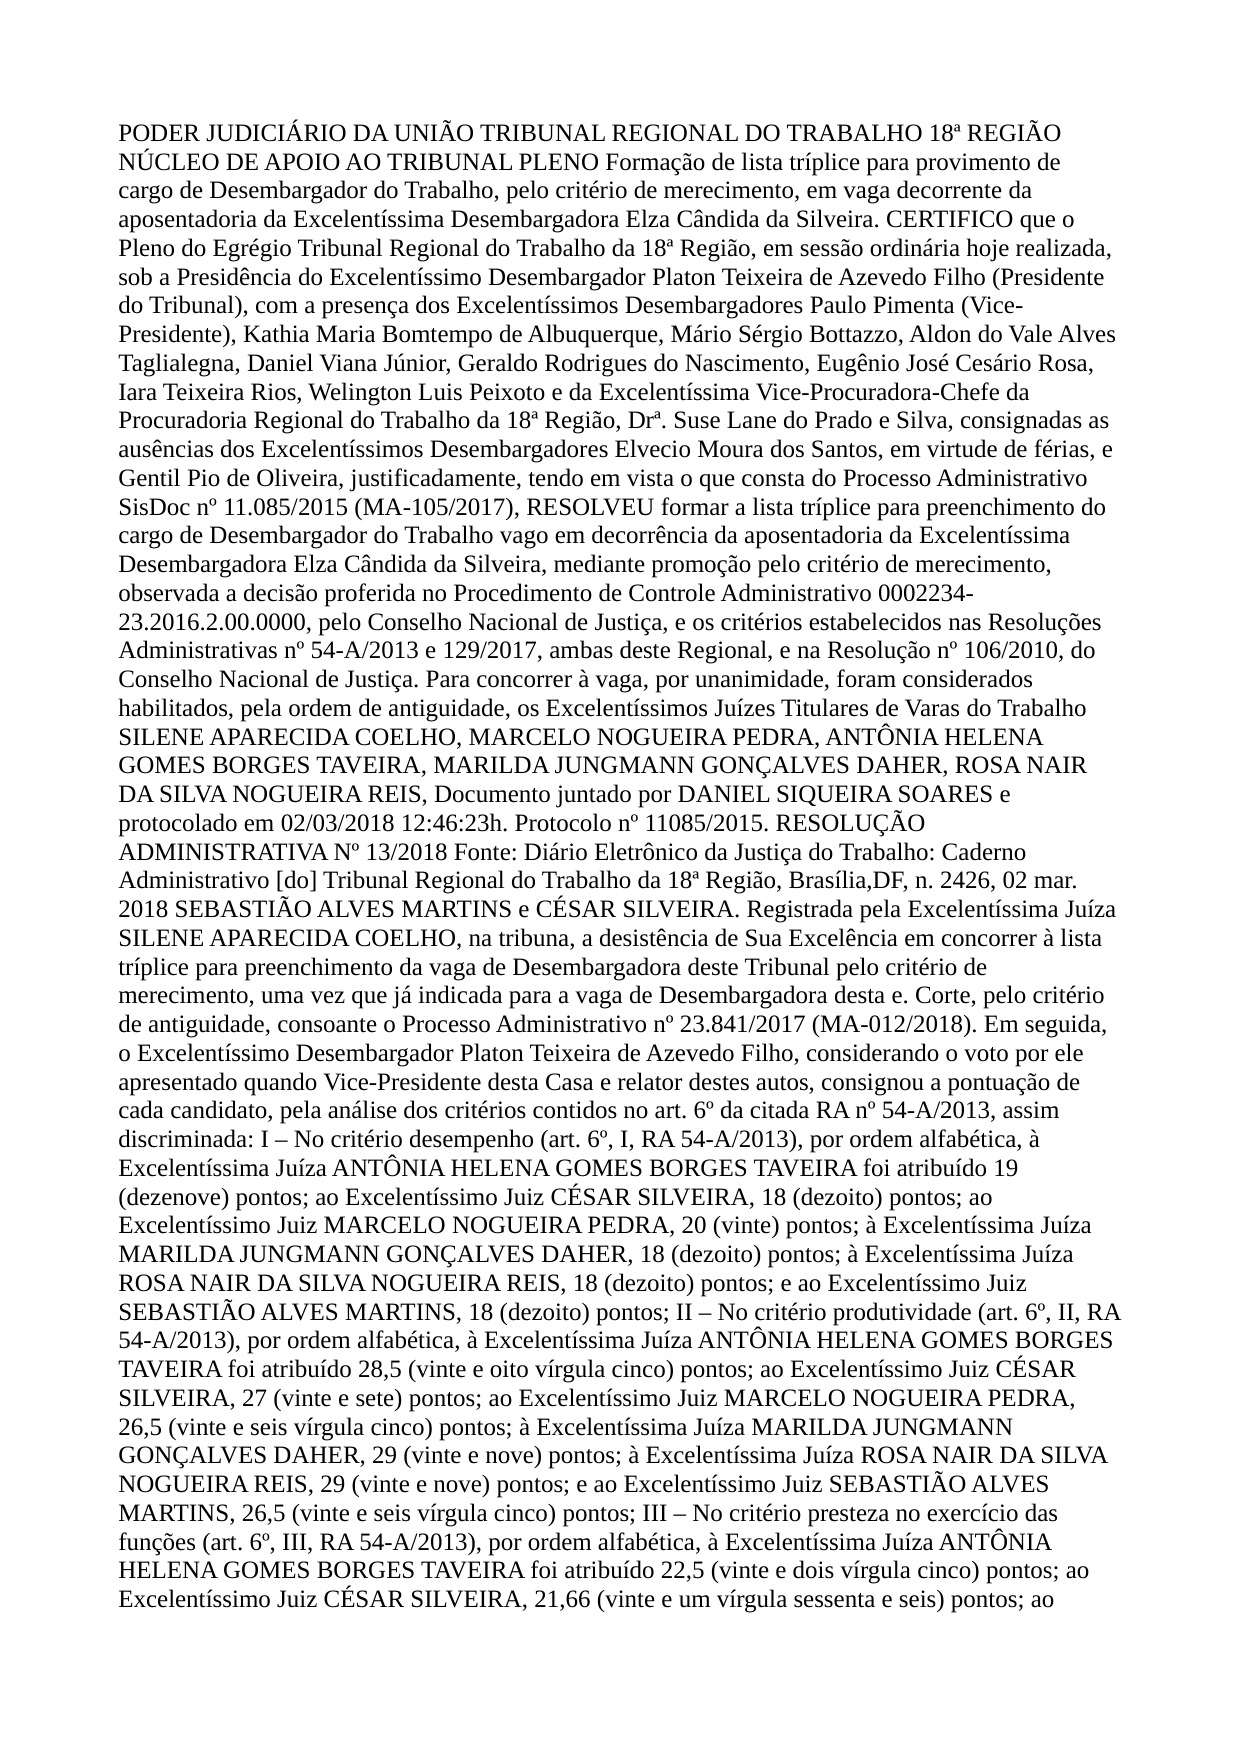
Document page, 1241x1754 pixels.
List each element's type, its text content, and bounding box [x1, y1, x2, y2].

text PODER JUDICIÁRIO DA UNIÃO TRIBUNAL REGIONAL DO TRABALHO 18ª REGIÃO NÚCLEO DE APOIO AO TRIBUNAL PLENO Formação de lista tríplice para provimento de cargo de Desembargador do Trabalho, pelo critério de merecimento, em vaga decorrente da aposentadoria da Excelentíssima Desembargadora Elza Cândida da Silveira. CERTIFICO que o Pleno do Egrégio Tribunal Regional do Trabalho da 18ª Região, em sessão ordinária hoje realizada, sob a Presidência do Excelentíssimo Desembargador Platon Teixeira de Azevedo Filho (Presidente do Tribunal), com a presença dos Excelentíssimos Desembargadores Paulo Pimenta (Vice-Presidente), Kathia Maria Bomtempo de Albuquerque, Mário Sérgio Bottazzo, Aldon do Vale Alves Taglialegna, Daniel Viana Júnior, Geraldo Rodrigues do Nascimento, Eugênio José Cesário Rosa, Iara Teixeira Rios, Welington Luis Peixoto e da Excelentíssima Vice-Procuradora-Chefe da Procuradoria Regional do Trabalho da 18ª Região, Drª. Suse Lane do Prado e Silva, consignadas as ausências dos Excelentíssimos Desembargadores Elvecio Moura dos Santos, em virtude de férias, e Gentil Pio de Oliveira, justificadamente, tendo em vista o que consta do Processo Administrativo SisDoc nº 11.085/2015 (MA-105/2017), RESOLVEU formar a lista tríplice para preenchimento do cargo de Desembargador do Trabalho vago em decorrência da aposentadoria da Excelentíssima Desembargadora Elza Cândida da Silveira, mediante promoção pelo critério de merecimento, observada a decisão proferida no Procedimento de Controle Administrativo 0002234-23.2016.2.00.0000, pelo Conselho Nacional de Justiça, e os critérios estabelecidos nas Resoluções Administrativas nº 54-A/2013 e 129/2017, ambas deste Regional, e na Resolução nº 106/2010, do Conselho Nacional de Justiça. Para concorrer à vaga, por unanimidade, foram considerados habilitados, pela ordem de antiguidade, os Excelentíssimos Juízes Titulares de Varas do Trabalho SILENE APARECIDA COELHO, MARCELO NOGUEIRA PEDRA, ANTÔNIA HELENA GOMES BORGES TAVEIRA, MARILDA JUNGMANN GONÇALVES DAHER, ROSA NAIR DA SILVA NOGUEIRA REIS, Documento juntado por DANIEL SIQUEIRA SOARES e protocolado em 02/03/2018 12:46:23h. Protocolo nº 11085/2015. RESOLUÇÃO ADMINISTRATIVA Nº 13/2018 Fonte: Diário Eletrônico da Justiça do Trabalho: Caderno Administrativo [do] Tribunal Regional do Trabalho da 18ª Região, Brasília,DF, n. 2426, 02 mar. 2018 SEBASTIÃO ALVES MARTINS e CÉSAR SILVEIRA. Registrada pela Excelentíssima Juíza SILENE APARECIDA COELHO, na tribuna, a desistência de Sua Excelência em concorrer à lista tríplice para preenchimento da vaga de Desembargadora deste Tribunal pelo critério de merecimento, uma vez que já indicada para a vaga de Desembargadora desta e. Corte, pelo critério de antiguidade, consoante o Processo Administrativo nº 23.841/2017 (MA-012/2018). Em seguida, o Excelentíssimo Desembargador Platon Teixeira de Azevedo Filho, considerando o voto por ele apresentado quando Vice-Presidente desta Casa e relator destes autos, consignou a pontuação de cada candidato, pela análise dos critérios contidos no art. 6º da citada RA nº 54-A/2013, assim discriminada: I – No critério desempenho (art. 6º, I, RA 54-A/2013), por ordem alfabética, à Excelentíssima Juíza ANTÔNIA HELENA GOMES BORGES TAVEIRA foi atribuído 19 (dezenove) pontos; ao Excelentíssimo Juiz CÉSAR SILVEIRA, 18 (dezoito) pontos; ao Excelentíssimo Juiz MARCELO NOGUEIRA PEDRA, 20 (vinte) pontos; à Excelentíssima Juíza MARILDA JUNGMANN GONÇALVES DAHER, 18 (dezoito) pontos; à Excelentíssima Juíza ROSA NAIR DA SILVA NOGUEIRA REIS, 18 (dezoito) pontos; e ao Excelentíssimo Juiz SEBASTIÃO ALVES MARTINS, 18 (dezoito) pontos; II – No critério produtividade (art. 6º, II, RA 54-A/2013), por ordem alfabética, à Excelentíssima Juíza ANTÔNIA HELENA GOMES BORGES TAVEIRA foi atribuído 28,5 (vinte e oito vírgula cinco) pontos; ao Excelentíssimo Juiz CÉSAR SILVEIRA, 27 (vinte e sete) pontos; ao Excelentíssimo Juiz MARCELO NOGUEIRA PEDRA, 26,5 (vinte e seis vírgula cinco) pontos; à Excelentíssima Juíza MARILDA JUNGMANN GONÇALVES DAHER, 29 (vinte e nove) pontos; à Excelentíssima Juíza ROSA NAIR DA SILVA NOGUEIRA REIS, 29 (vinte e nove) pontos; e ao Excelentíssimo Juiz SEBASTIÃO ALVES MARTINS, 26,5 (vinte e seis vírgula cinco) pontos; III – No critério presteza no exercício das funções (art. 6º, III, RA 54-A/2013), por ordem alfabética, à Excelentíssima Juíza ANTÔNIA HELENA GOMES BORGES TAVEIRA foi atribuído 22,5 (vinte e dois vírgula cinco) pontos; ao Excelentíssimo Juiz CÉSAR SILVEIRA, 21,66 (vinte e um vírgula sessenta e seis) pontos; ao [118, 118, 1122, 1613]
